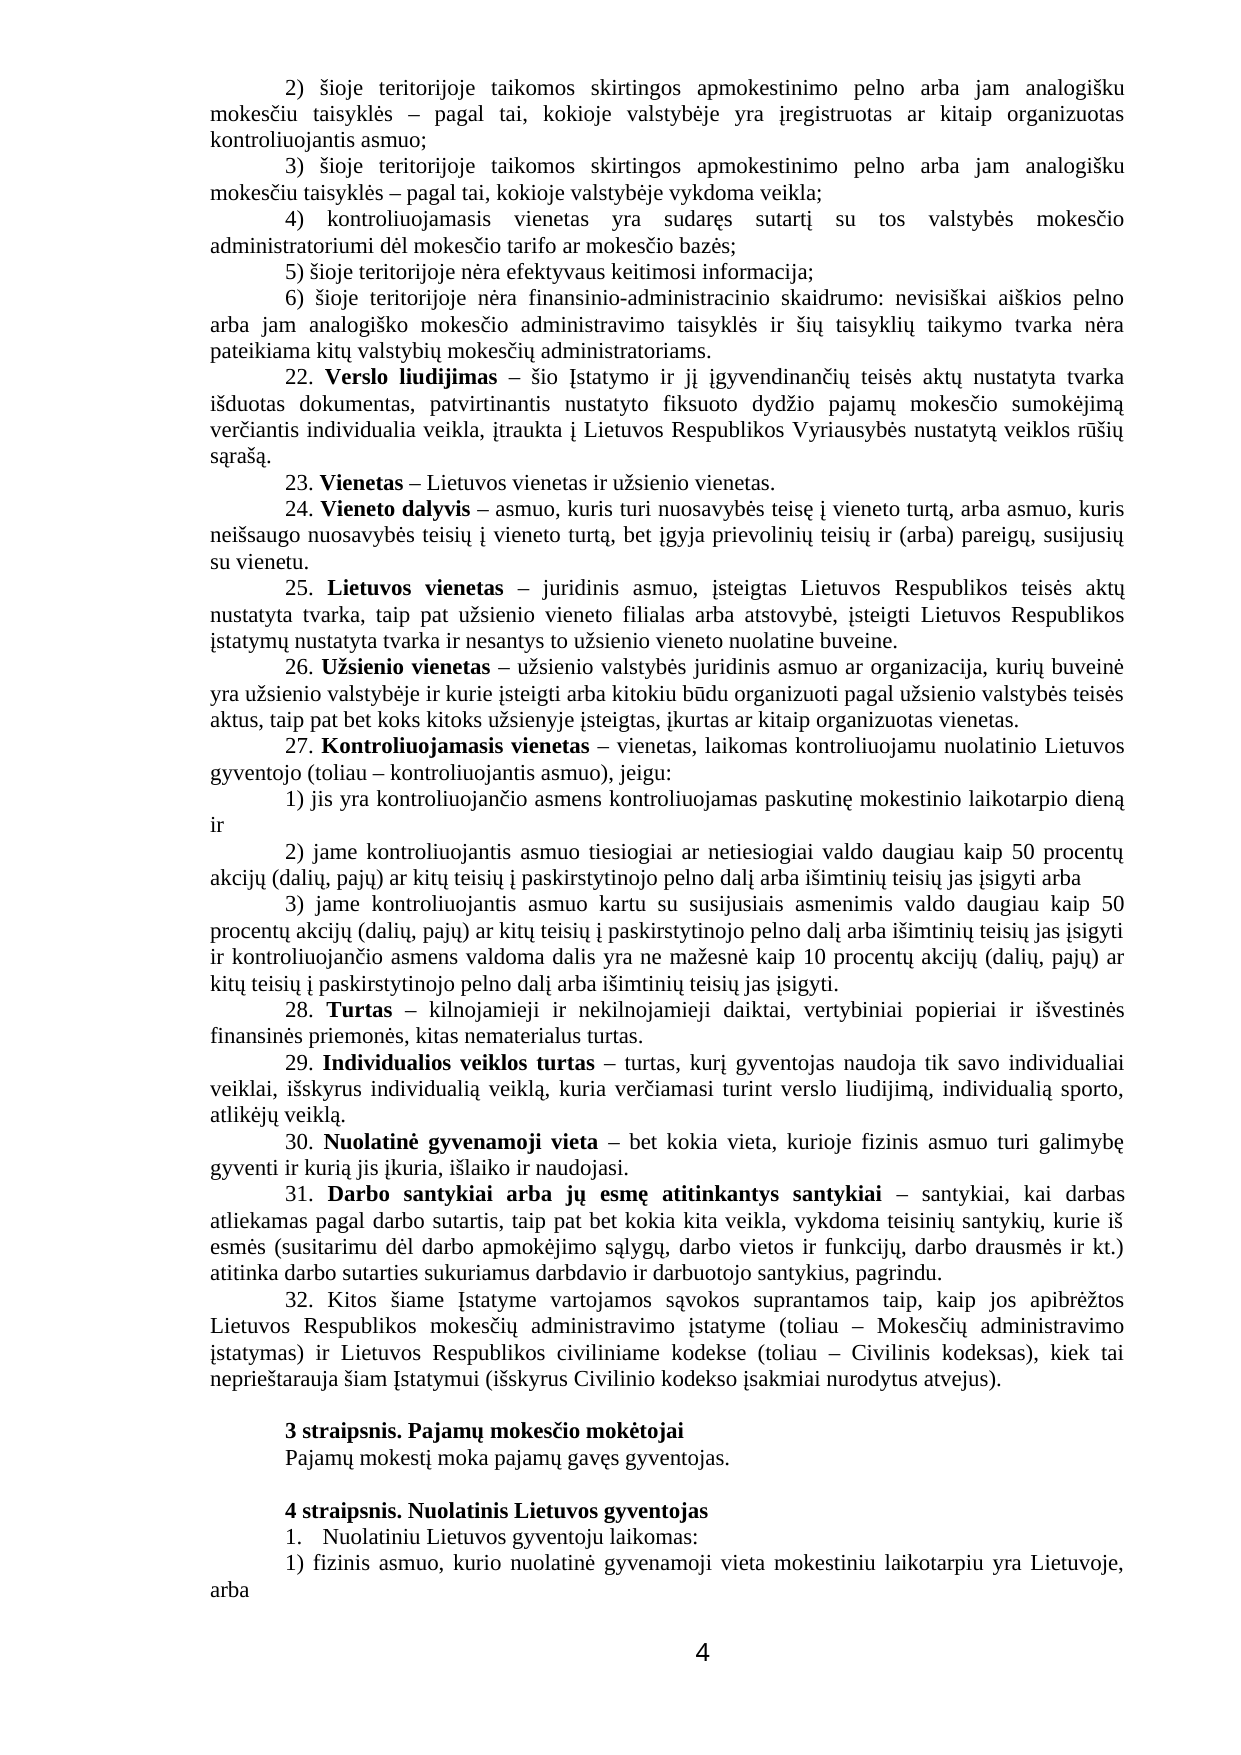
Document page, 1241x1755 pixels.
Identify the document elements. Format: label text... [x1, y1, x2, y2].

text 27. Kontroliuojamasis vienetas – vienetas, laikomas kontroliuojamu nuolatinio Lietuvos gyventojo (toliau – kontroliuojantis asmuo), jeigu: [210, 732, 1126, 785]
list Nuolatiniu Lietuvos gyventoju laikomas: [210, 1523, 1126, 1549]
text 5) šioje teritorijoje nėra efektyvaus keitimosi informacija; [210, 258, 1126, 284]
text 1) jis yra kontroliuojančio asmens kontroliuojamas paskutinę mokestinio laikotarpio dieną ir [210, 785, 1126, 838]
text 4 straipsnis. Nuolatinis Lietuvos gyventojas [210, 1497, 1126, 1523]
text 22. Verslo liudijimas – šio Įstatymo ir jį įgyvendinančių teisės aktų nustatyta tvarka išduotas dokumentas, patvirtinantis nustatyto fiksuoto dydžio pajamų mokesčio sumokėjimą verčiantis individualia veikla, įtraukta į Lietuvos Respublikos Vyriausybės nustatytą veiklos rūšių sąrašą. [210, 363, 1126, 469]
text 30. Nuolatinė gyvenamoji vieta – bet kokia vieta, kurioje fizinis asmuo turi galimybę gyventi ir kurią jis įkuria, išlaiko ir naudojasi. [210, 1128, 1126, 1180]
text 23. Vienetas – Lietuvos vienetas ir užsienio vienetas. [210, 469, 1126, 495]
text 32. Kitos šiame Įstatyme vartojamos sąvokos suprantamos taip, kaip jos apibrėžtos Lietuvos Respublikos mokesčių administravimo įstatyme (toliau – Mokesčių administravimo įstatymas) ir Lietuvos Respublikos civiliniame kodekse (toliau – Civilinis kodeksas), kiek tai neprieštarauja šiam Įstatymui (išskyrus Civilinio kodekso įsakmiai nurodytus atvejus). [210, 1286, 1126, 1391]
text 6) šioje teritorijoje nėra finansinio-administracinio skaidrumo: nevisiškai aiškios pelno arba jam analogiško mokesčio administravimo taisyklės ir šių taisyklių taikymo tvarka nėra pateikiama kitų valstybių mokesčių administratoriams. [210, 284, 1126, 363]
text 2) šioje teritorijoje taikomos skirtingos apmokestinimo pelno arba jam analogišku mokesčiu taisyklės – pagal tai, kokioje valstybėje yra įregistruotas ar kitaip organizuotas kontroliuojantis asmuo; [210, 73, 1126, 153]
text 26. Užsienio vienetas – užsienio valstybės juridinis asmuo ar organizacija, kurių buveinė yra užsienio valstybėje ir kurie įsteigti arba kitokiu būdu organizuoti pagal užsienio valstybės teisės aktus, taip pat bet koks kitoks užsienyje įsteigtas, įkurtas ar kitaip organizuotas vienetas. [210, 653, 1126, 732]
text Pajamų mokestį moka pajamų gavęs gyventojas. [210, 1444, 1126, 1470]
text 3) šioje teritorijoje taikomos skirtingos apmokestinimo pelno arba jam analogišku mokesčiu taisyklės – pagal tai, kokioje valstybėje vykdoma veikla; [210, 153, 1126, 205]
text 28. Turtas – kilnojamieji ir nekilnojamieji daiktai, vertybiniai popieriai ir išvestinės finansinės priemonės, kitas nematerialus turtas. [210, 996, 1126, 1049]
text 3 straipsnis. Pajamų mokesčio mokėtojai [210, 1418, 1126, 1444]
text 25. Lietuvos vienetas – juridinis asmuo, įsteigtas Lietuvos Respublikos teisės aktų nustatyta tvarka, taip pat užsienio vieneto filialas arba atstovybė, įsteigti Lietuvos Respublikos įstatymų nustatyta tvarka ir nesantys to užsienio vieneto nuolatine buveine. [210, 574, 1126, 653]
text 1) fizinis asmuo, kurio nuolatinė gyvenamoji vieta mokestiniu laikotarpiu yra Lietuvoje, arba [210, 1549, 1126, 1602]
text 2) jame kontroliuojantis asmuo tiesiogiai ar netiesiogiai valdo daugiau kaip 50 procentų akcijų (dalių, pajų) ar kitų teisių į paskirstytinojo pelno dalį arba išimtinių teisių jas įsigyti arba [210, 838, 1126, 891]
text 29. Individualios veiklos turtas – turtas, kurį gyventojas naudoja tik savo individualiai veiklai, išskyrus individualią veiklą, kuria verčiamasi turint verslo liudijimą, individualią sporto, atlikėjų veiklą. [210, 1049, 1126, 1128]
text 4) kontroliuojamasis vienetas yra sudaręs sutartį su tos valstybės mokesčio administratoriumi dėl mokesčio tarifo ar mokesčio bazės; [210, 205, 1126, 258]
text 24. Vieneto dalyvis – asmuo, kuris turi nuosavybės teisę į vieneto turtą, arba asmuo, kuris neišsaugo nuosavybės teisių į vieneto turtą, bet įgyja prievolinių teisių ir (arba) pareigų, susijusių su vienetu. [210, 495, 1126, 574]
text 3) jame kontroliuojantis asmuo kartu su susijusiais asmenimis valdo daugiau kaip 50 procentų akcijų (dalių, pajų) ar kitų teisių į paskirstytinojo pelno dalį arba išimtinių teisių jas įsigyti ir kontroliuojančio asmens valdoma dalis yra ne mažesnė kaip 10 procentų akcijų (dalių, pajų) ar kitų teisių į paskirstytinojo pelno dalį arba išimtinių teisių jas įsigyti. [210, 891, 1126, 996]
text 31. Darbo santykiai arba jų esmę atitinkantys santykiai – santykiai, kai darbas atliekamas pagal darbo sutartis, taip pat bet kokia kita veikla, vykdoma teisinių santykių, kurie iš esmės (susitarimu dėl darbo apmokėjimo sąlygų, darbo vietos ir funkcijų, darbo drausmės ir kt.) atitinka darbo sutarties sukuriamus darbdavio ir darbuotojo santykius, pagrindu. [210, 1180, 1126, 1286]
